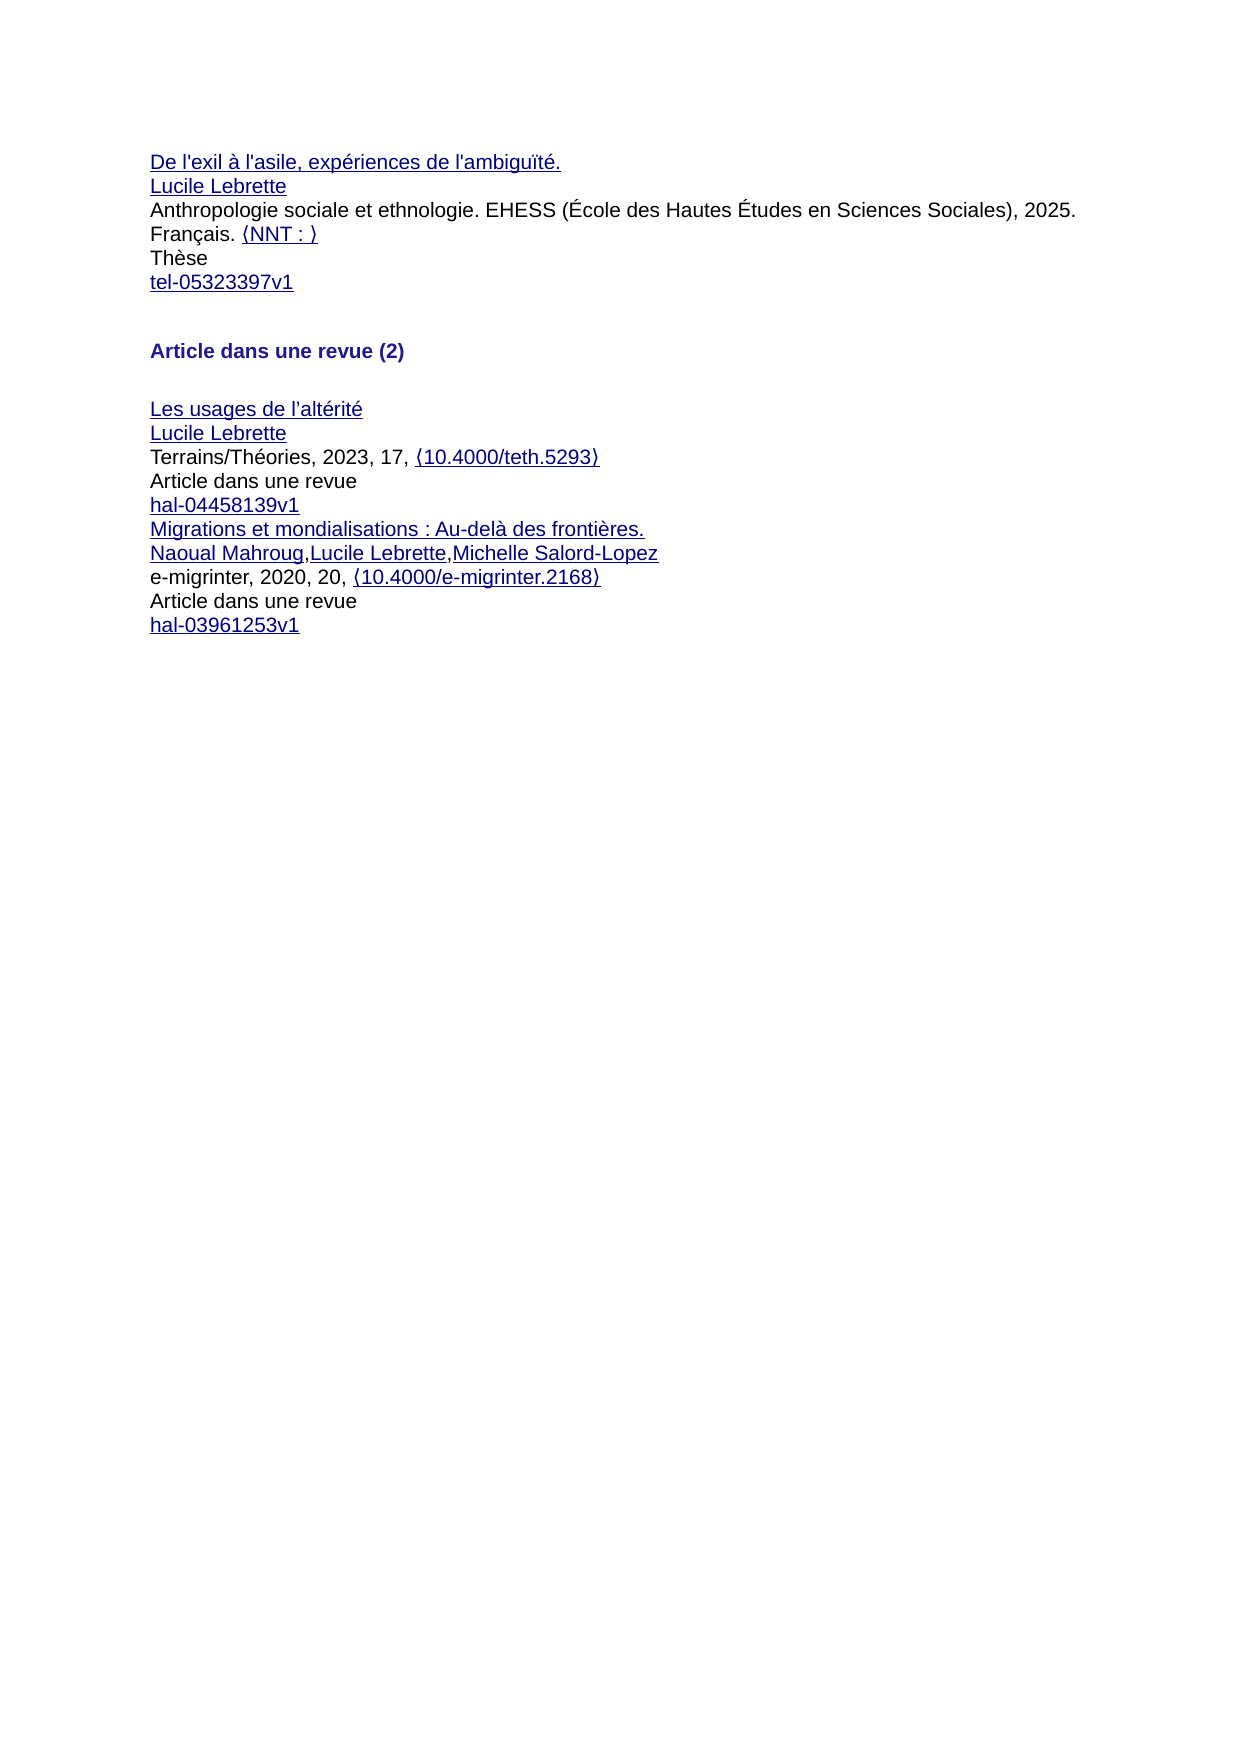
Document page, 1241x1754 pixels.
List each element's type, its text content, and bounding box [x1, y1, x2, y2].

subtitle Article dans une revue (2) [150, 338, 1090, 362]
table_header De l'exil à l'asile, expériences de l'ambiguïté. Lucile Lebrette Anthropologie sociale et ethnologie. EHESS (École des Hautes Études en Sciences Sociales), 2025. Français. ⟨NNT : ⟩ Thèse tel-05323397v1 [150, 150, 1090, 294]
table_header Les usages de l’altérité Lucile Lebrette Terrains/Théories, 2023, 17, ⟨10.4000/teth.5293⟩ Article dans une revue hal-04458139v1 [150, 397, 1090, 517]
table_cell Migrations et mondialisations : Au-delà des frontières. Naoual Mahroug,Lucile Lebrette,Michelle Salord-Lopez e-migrinter, 2020, 20, ⟨10.4000/e-migrinter.2168⟩ Article dans une revue hal-03961253v1 [150, 517, 1090, 636]
